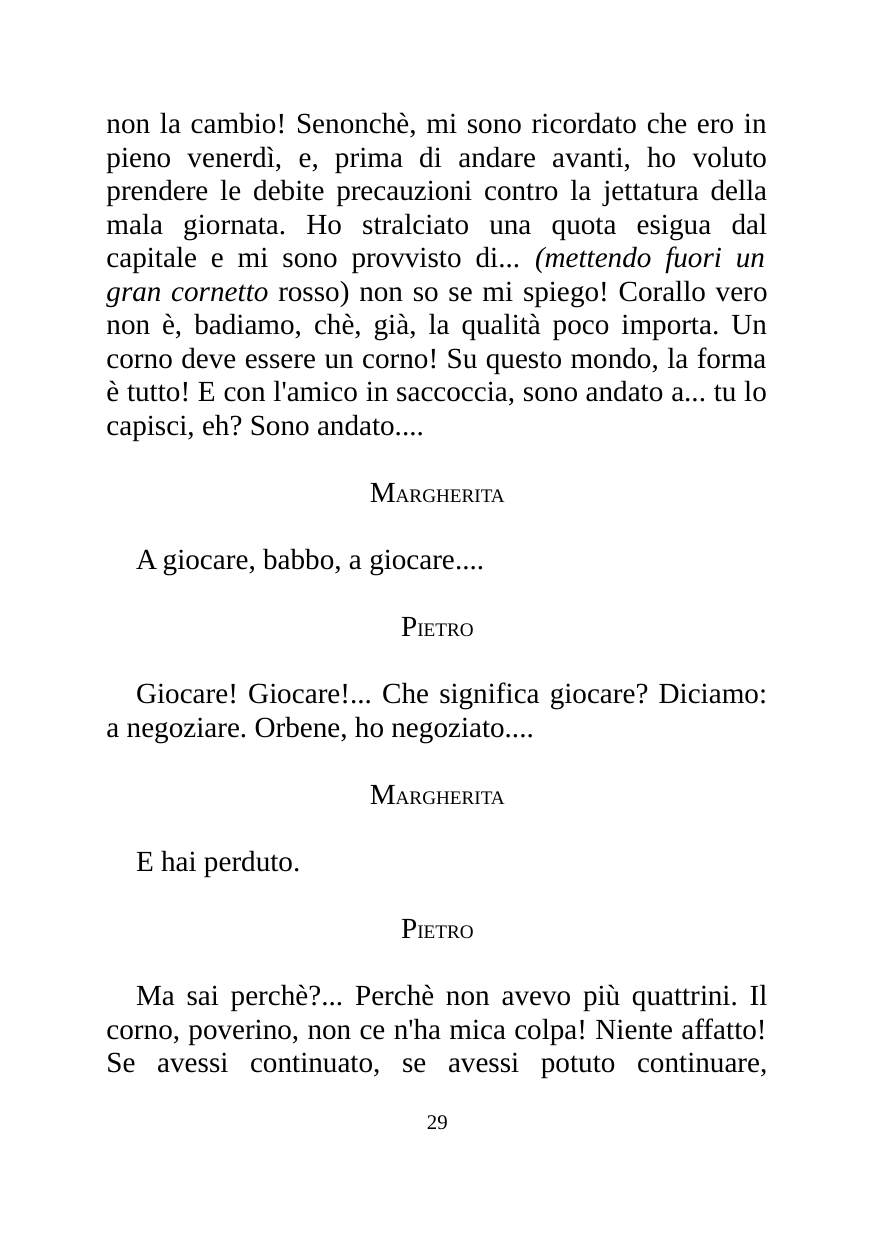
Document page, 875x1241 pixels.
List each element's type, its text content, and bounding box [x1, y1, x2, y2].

text A giocare, babbo, a giocare.... [106, 542, 768, 576]
text Giocare! Giocare!... Che significa giocare? Diciamo: a negoziare. Orbene, ho negoziato.... [106, 676, 768, 743]
text non la cambio! Senonchè, mi sono ricordato che ero in pieno venerdì, e, prima di andare avanti, ho voluto prendere le debite precauzioni contro la jettatura della mala giornata. Ho stralciato una quota esigua dal capitale e mi sono provvisto di... (mettendo fuori un gran cornetto rosso) non so se mi spiego! Corallo vero non è, badiamo, chè, già, la qualità poco importa. Un corno deve essere un corno! Su questo mondo, la forma è tutto! E con l'amico in saccoccia, sono andato a... tu lo capisci, eh? Sono andato.... [106, 106, 768, 442]
text Pietro [106, 609, 768, 643]
text Margherita [106, 475, 768, 509]
text Ma sai perchè?... Perchè non avevo più quattrini. Il corno, poverino, non ce n'ha mica colpa! Niente affatto! Se avessi continuato, se avessi potuto continuare, [106, 978, 768, 1079]
text Margherita [106, 777, 768, 811]
text Pietro [106, 911, 768, 945]
text E hai perduto. [106, 844, 768, 878]
